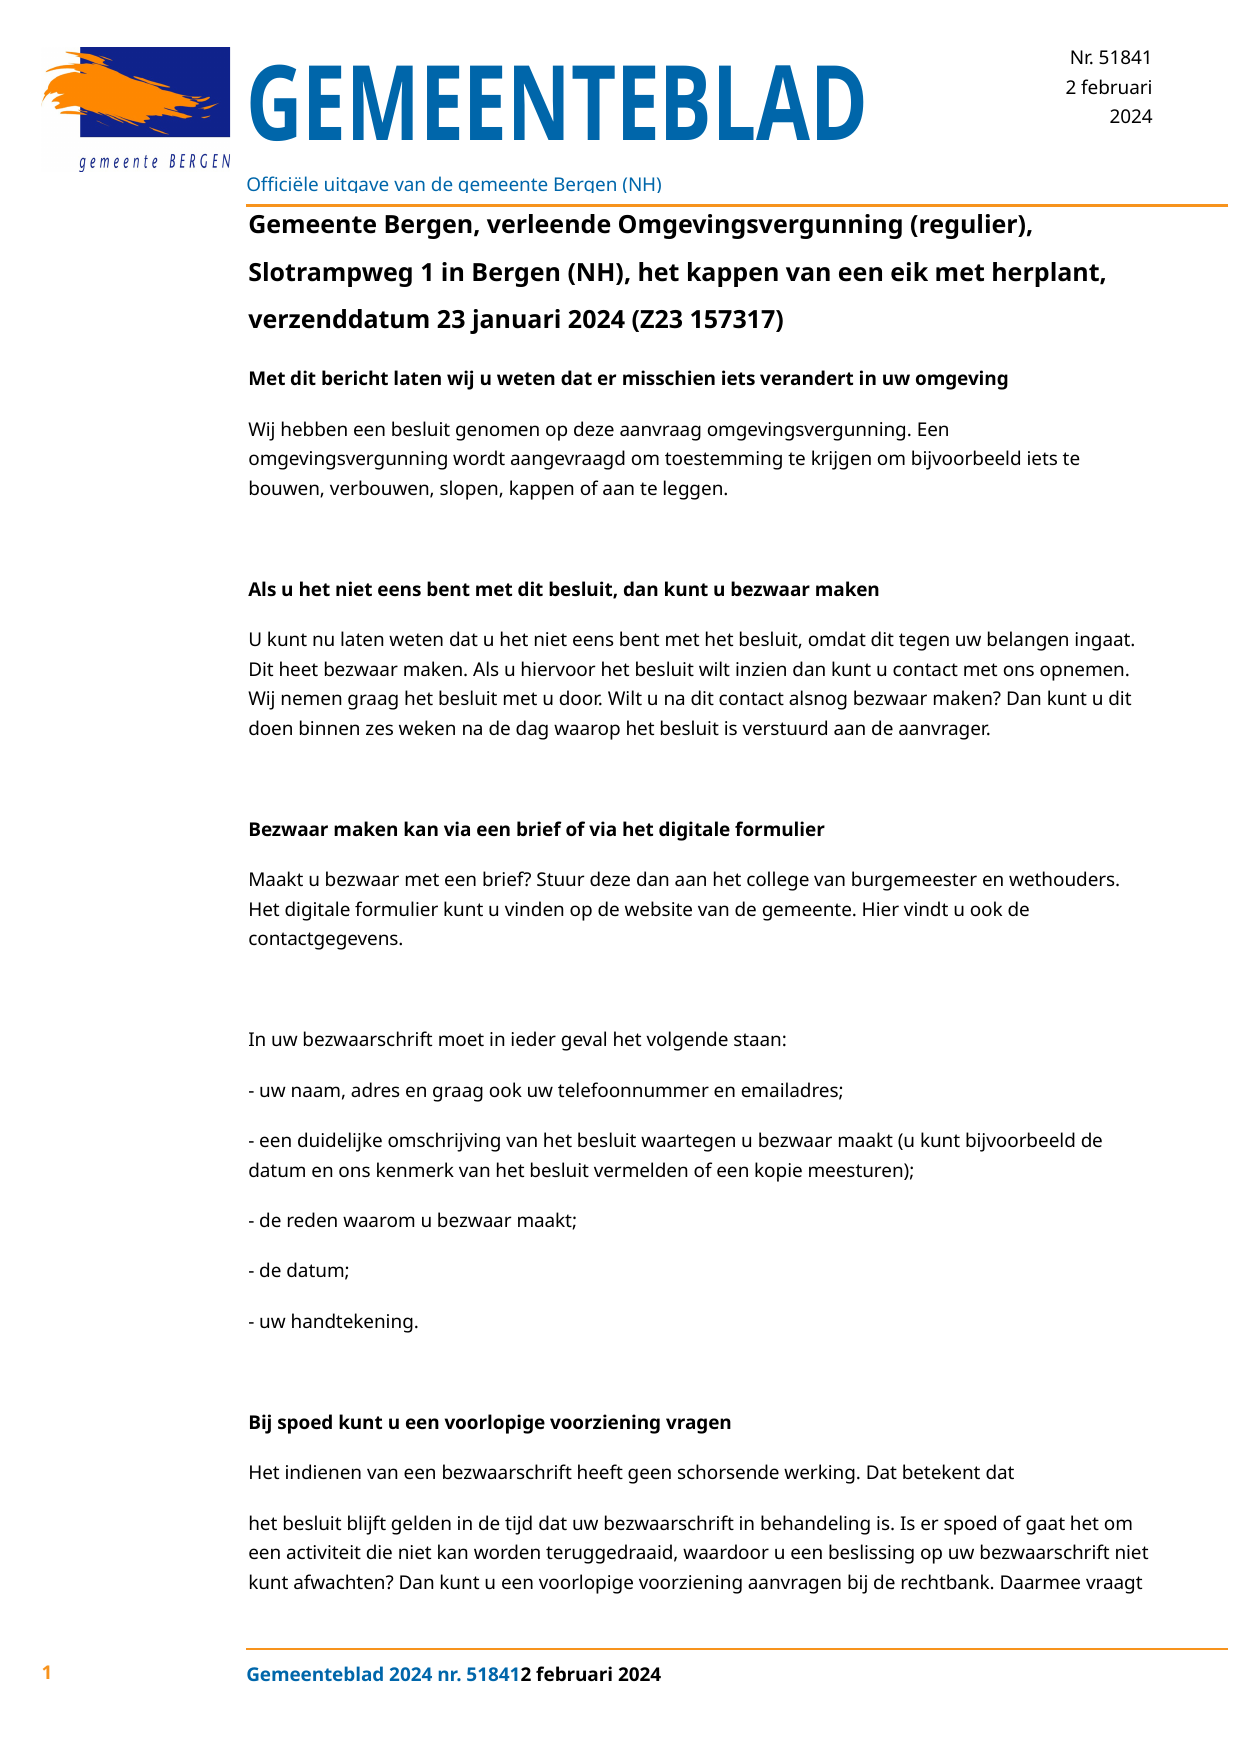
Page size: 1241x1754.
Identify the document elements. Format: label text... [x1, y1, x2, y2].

text Bezwaar maken kan via een brief of via het digitale formulier [248, 816, 1152, 842]
text Gemeente Bergen, verleende Omgevingsvergunning (regulier), Slotrampweg 1 in Bergen (NH), het kappen van een eik met herplant, verzenddatum 23 januari 2024 (Z23 157317) [248, 207, 1152, 336]
text Met dit bericht laten wij u weten dat er misschien iets verandert in uw omgeving [248, 366, 1152, 391]
text Wij hebben een besluit genomen op deze aanvraag omgevingsvergunning. Een omgevingsvergunning wordt aangevraagd om toestemming te krijgen om bijvoorbeeld iets te bouwen, verbouwen, slopen, kappen of aan te leggen. [248, 416, 1152, 501]
text - uw naam, adres en graag ook uw telefoonnummer en emailadres; [248, 1077, 1152, 1102]
text het besluit blijft gelden in de tijd dat uw bezwaarschrift in behandeling is. Is er spoed of gaat het om een activiteit die niet kan worden teruggedraaid, waardoor u een beslissing op uw bezwaarschrift niet kunt afwachten? Dan kunt u een voorlopige voorziening aanvragen bij de rechtbank. Daarmee vraagt [248, 1510, 1152, 1594]
picture [41, 47, 231, 172]
text Bij spoed kunt u een voorlopige voorziening vragen [248, 1409, 1152, 1434]
text Maakt u bezwaar met een brief? Stuur deze dan aan het college van burgemeester en wethouders. Het digitale formulier kunt u vinden op de website van de gemeente. Hier vindt u ook de contactgegevens. [248, 866, 1152, 951]
text In uw bezwaarschrift moet in ieder geval het volgende staan: [248, 1026, 1152, 1052]
text - de datum; [248, 1258, 1152, 1283]
text - de reden waarom u bezwaar maakt; [248, 1207, 1152, 1233]
text Als u het niet eens bent met dit besluit, dan kunt u bezwaar maken [248, 576, 1152, 602]
text - een duidelijke omschrijving van het besluit waartegen u bezwaar maakt (u kunt bijvoorbeeld de datum en ons kenmerk van het besluit vermelden of een kopie meesturen); [248, 1127, 1152, 1182]
text U kunt nu laten weten dat u het niet eens bent met het besluit, omdat dit tegen uw belangen ingaat. Dit heet bezwaar maken. Als u hiervoor het besluit wilt inzien dan kunt u contact met ons opnemen. Wij nemen graag het besluit met u door. Wilt u na dit contact alsnog bezwaar maken? Dan kunt u dit doen binnen zes weken na de dag waarop het besluit is verstuurd aan de aanvrager. [248, 626, 1152, 741]
text Het indienen van een bezwaarschrift heeft geen schorsende werking. Dat betekent dat [248, 1459, 1152, 1485]
text - uw handtekening. [248, 1308, 1152, 1334]
